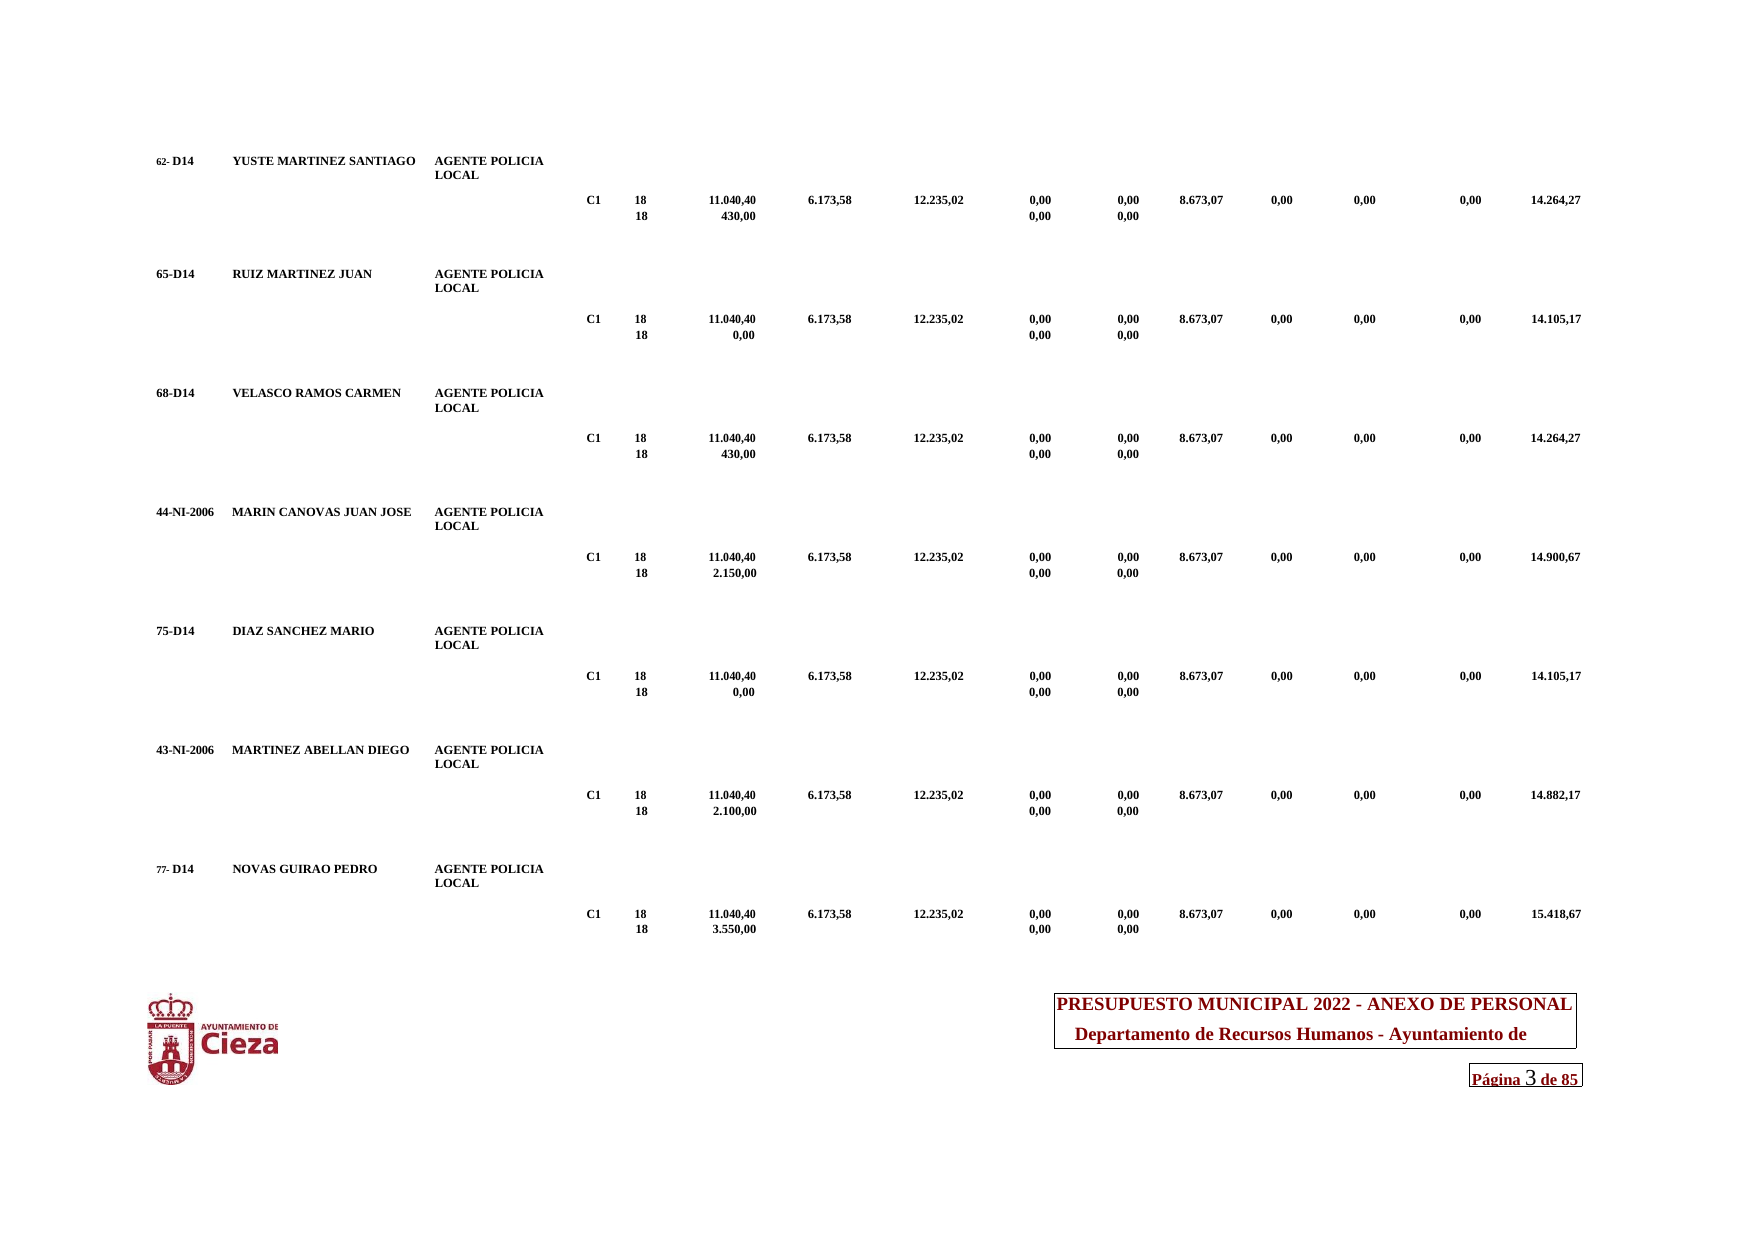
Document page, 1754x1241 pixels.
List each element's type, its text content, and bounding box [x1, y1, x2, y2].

text 6.173,58 12.235,02 0,00 0,00 8.673,07 0,00 0,00 0,00 14.105,17 [808, 312, 1614, 326]
text 18 3.550,00 0,00 0,00 [160, 922, 1614, 937]
text C1 18 [586, 669, 650, 683]
text 18 430,00 0,00 0,00 [159, 208, 1614, 223]
text 11.040,40 [708, 312, 758, 326]
text C1 18 [586, 312, 650, 326]
text C1 18 [586, 787, 650, 802]
text C1 18 [586, 906, 650, 921]
text LOCAL [434, 876, 548, 890]
text 6.173,58 12.235,02 0,00 0,00 8.673,07 0,00 0,00 0,00 14.264,27 [808, 193, 1614, 207]
text 11.040,40 [708, 669, 758, 683]
text 18 2.100,00 0,00 0,00 [159, 803, 1614, 818]
text 11.040,40 [708, 193, 758, 207]
text 11.040,40 [708, 906, 758, 921]
list D14 YUSTE MARTINEZ SANTIAGO AGENTE POLICIA [156, 154, 548, 168]
text 11.040,40 [708, 787, 758, 802]
text C1 18 [586, 431, 650, 445]
text LOCAL [434, 282, 548, 296]
text 6.173,58 12.235,02 0,00 0,00 8.673,07 0,00 0,00 0,00 14.105,17 [808, 669, 1614, 683]
text C1 18 [586, 550, 650, 564]
text 75-D14 DIAZ SANCHEZ MARIO AGENTE POLICIA [156, 624, 548, 638]
text C1 18 [586, 193, 650, 207]
text 18 0,00 0,00 0,00 [159, 684, 1614, 699]
picture [147, 992, 279, 1085]
text 6.173,58 12.235,02 0,00 0,00 8.673,07 0,00 0,00 0,00 14.264,27 [808, 431, 1614, 445]
text 6.173,58 12.235,02 0,00 0,00 8.673,07 0,00 0,00 0,00 14.882,17 [808, 787, 1614, 802]
text LOCAL [434, 757, 548, 771]
text LOCAL [434, 638, 548, 653]
text LOCAL [434, 519, 548, 534]
text 18 430,00 0,00 0,00 [159, 447, 1614, 461]
text 43-NI-2006 MARTINEZ ABELLAN DIEGO AGENTE POLICIA [156, 743, 548, 757]
text 44-NI-2006 MARIN CANOVAS JUAN JOSE AGENTE POLICIA [156, 505, 548, 519]
text LOCAL [434, 168, 548, 182]
text 11.040,40 [708, 550, 758, 564]
list D14 NOVAS GUIRAO PEDRO AGENTE POLICIA [156, 862, 548, 876]
text 65-D14 RUIZ MARTINEZ JUAN AGENTE POLICIA [156, 267, 548, 282]
text 11.040,40 [708, 431, 758, 445]
text 6.173,58 12.235,02 0,00 0,00 8.673,07 0,00 0,00 0,00 14.900,67 [808, 550, 1614, 564]
text 18 2.150,00 0,00 0,00 [159, 566, 1614, 580]
text 18 0,00 0,00 0,00 [159, 328, 1614, 342]
text 68-D14 VELASCO RAMOS CARMEN AGENTE POLICIA [156, 387, 548, 401]
text 6.173,58 12.235,02 0,00 0,00 8.673,07 0,00 0,00 0,00 15.418,67 [808, 906, 1614, 921]
text LOCAL [434, 401, 548, 415]
